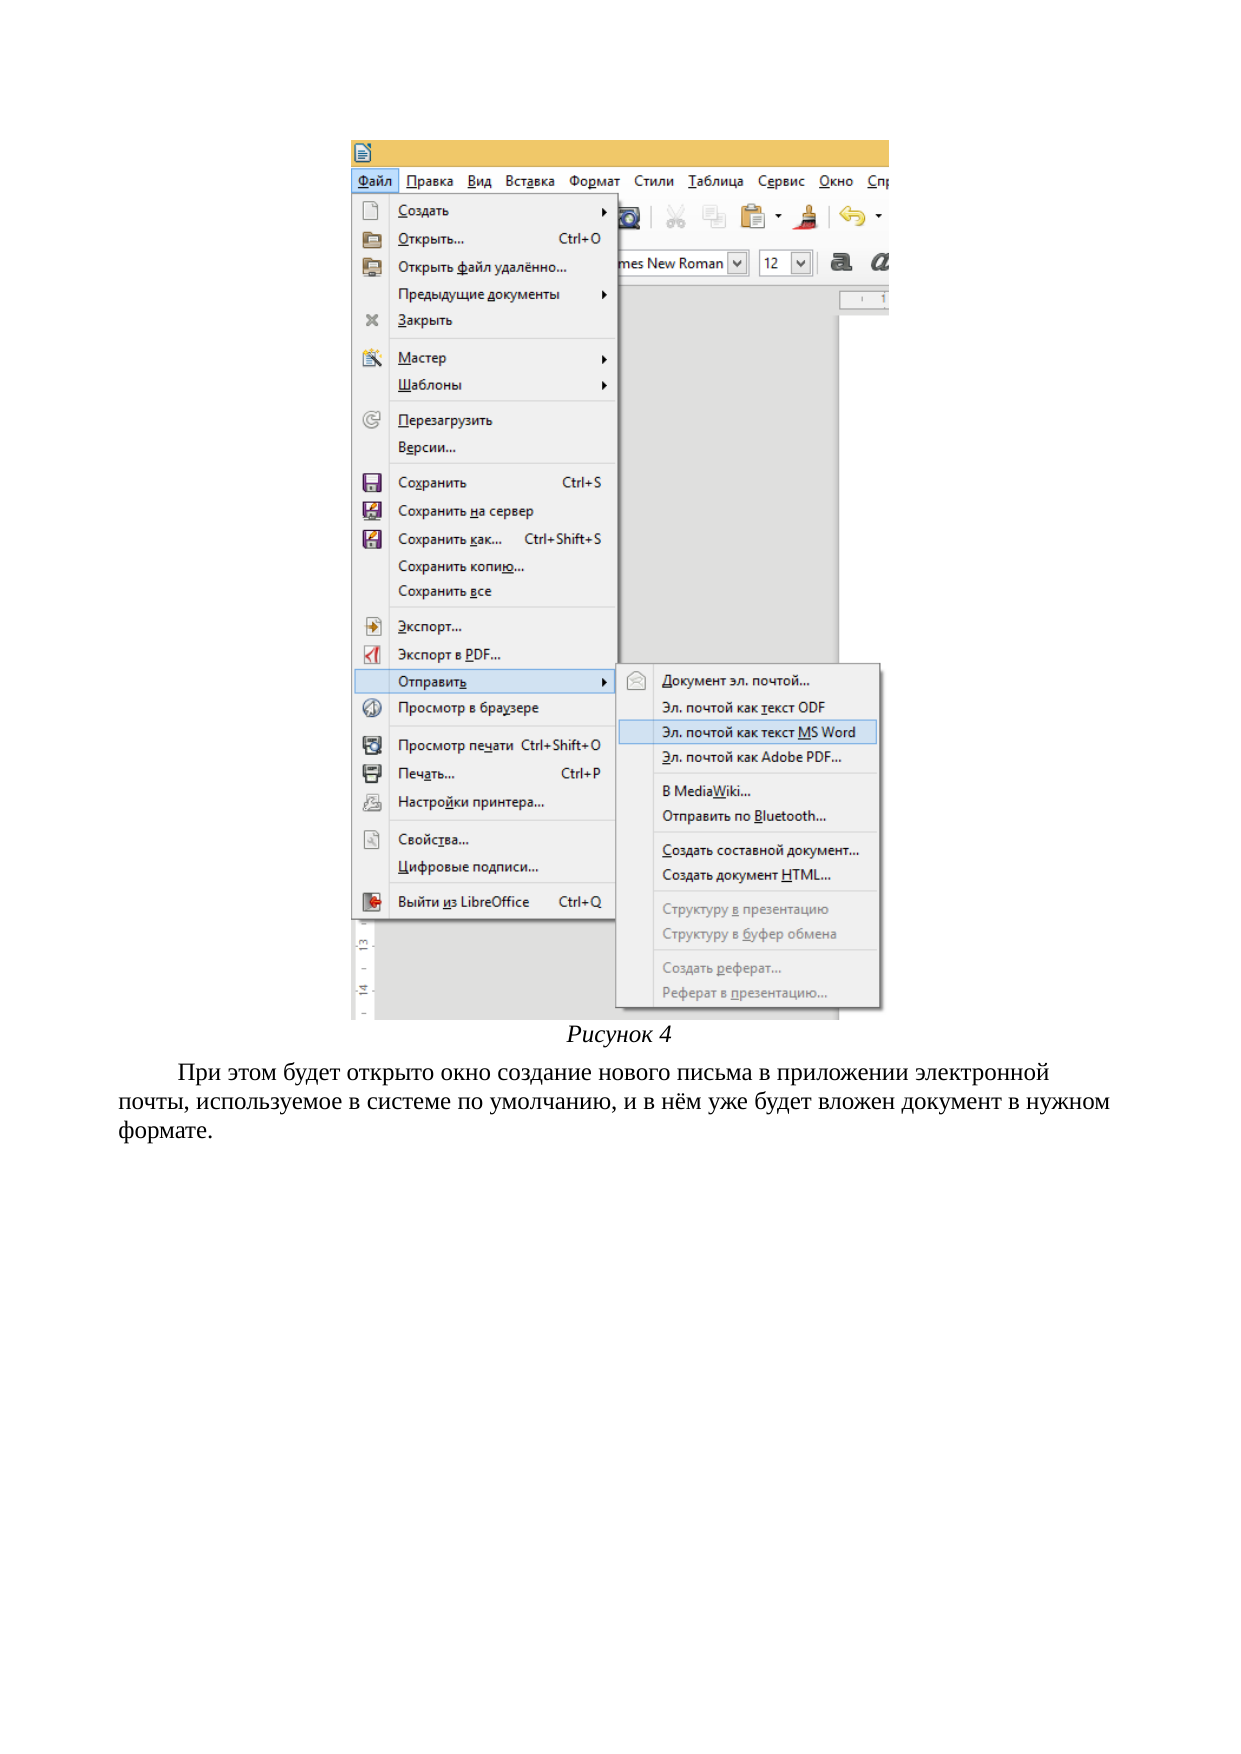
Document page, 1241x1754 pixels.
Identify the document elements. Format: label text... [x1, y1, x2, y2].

text Рисунок 4 [351, 1020, 889, 1048]
picture [351, 140, 889, 1020]
text При этом будет открыто окно создание нового письма в приложении электронной почты, используемое в системе по умолчанию, и в нём уже будет вложен документ в нужном формате. [118, 118, 1122, 1144]
